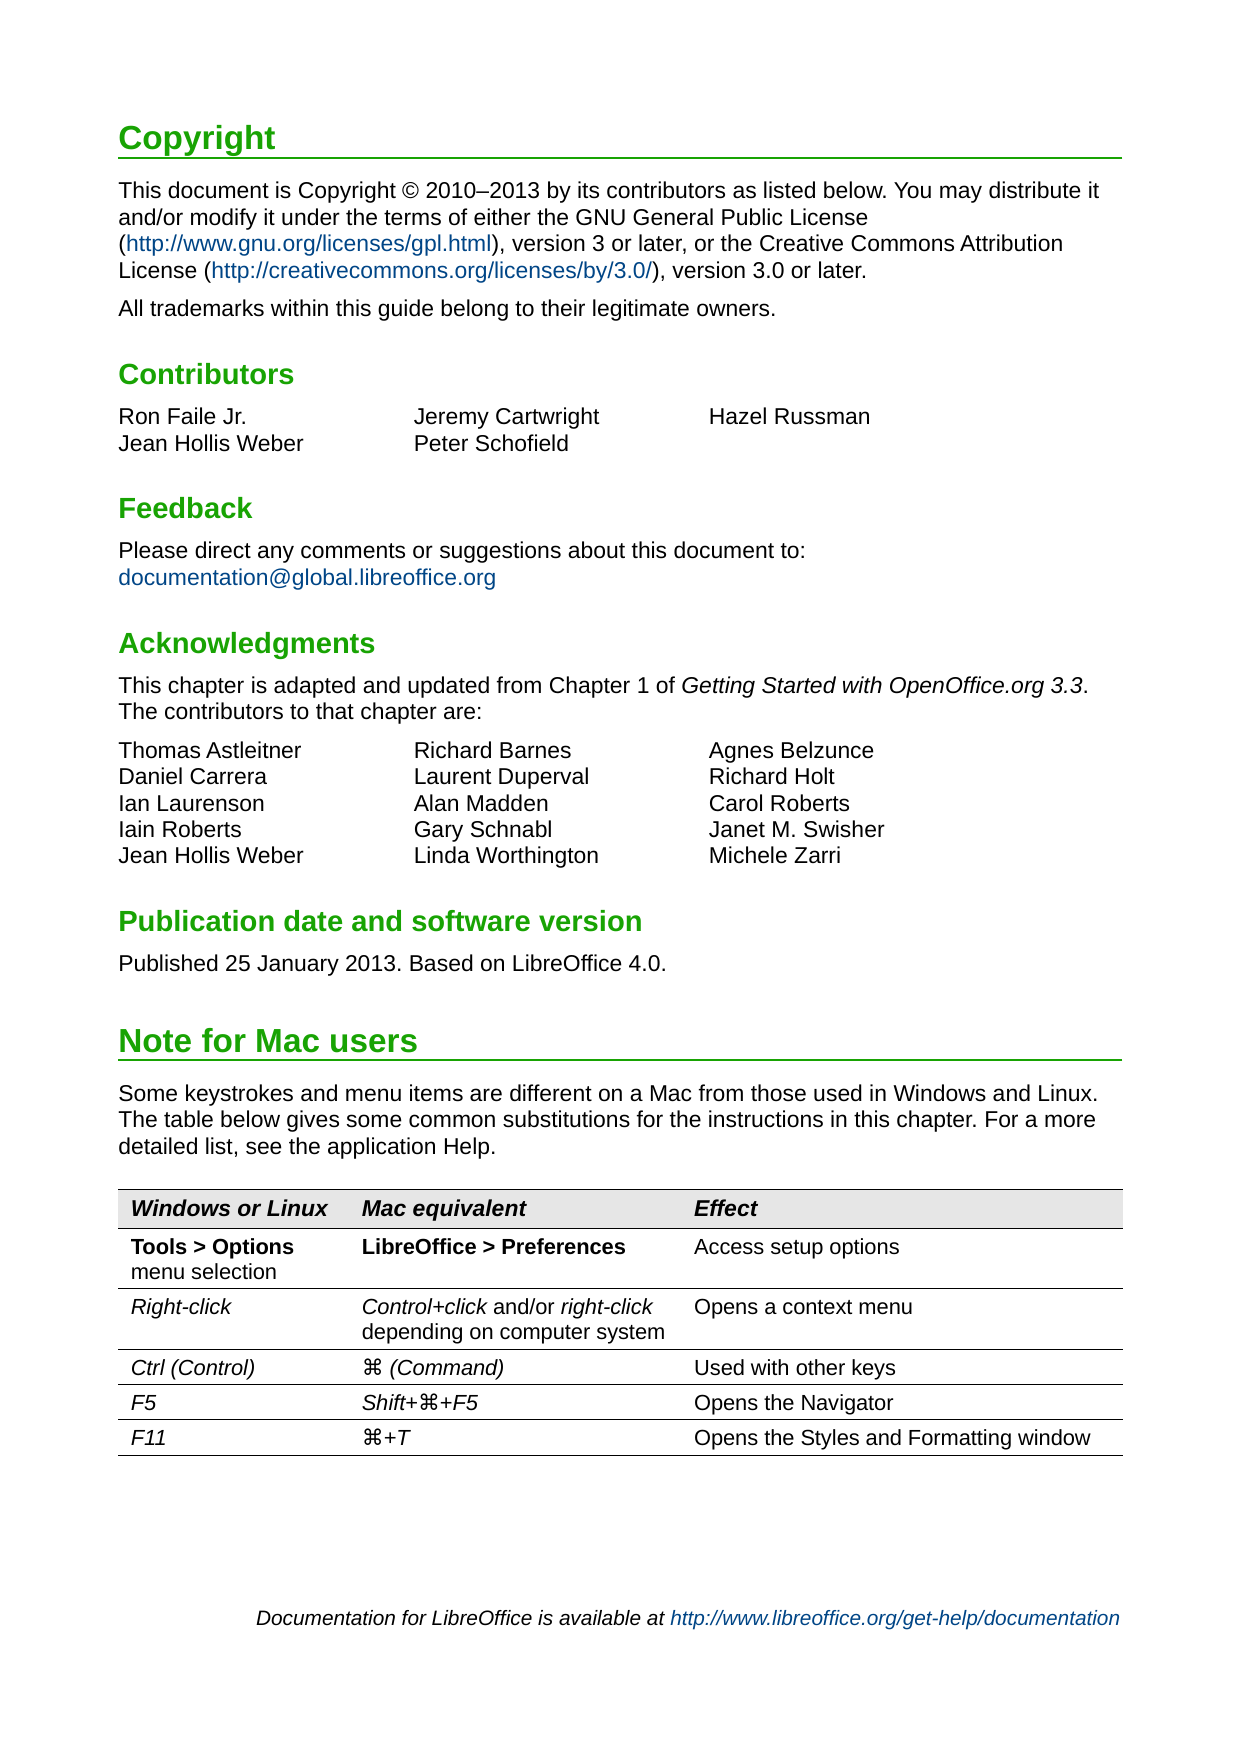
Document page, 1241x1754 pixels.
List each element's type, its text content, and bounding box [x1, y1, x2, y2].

subtitle Feedback [118, 491, 1122, 525]
table_cell ⌘ (Command) [349, 1350, 681, 1384]
table_cell Opens the Navigator [681, 1385, 1123, 1419]
table_header Windows or Linux [118, 1190, 349, 1228]
table_cell F11 [118, 1420, 349, 1454]
text All trademarks within this guide belong to their legitimate owners. [118, 295, 1122, 322]
table_cell Opens the Styles and Formatting window [681, 1420, 1123, 1454]
text Some keystrokes and menu items are different on a Mac from those used in Windows and Linux. The table below gives some common substitutions for the instructions in this chapter. For a more detailed list, see the application Help. [118, 1080, 1122, 1159]
subtitle Contributors [118, 357, 1122, 391]
table_cell Opens a context menu [681, 1289, 1123, 1348]
table_header Effect [681, 1190, 1123, 1228]
text This document is Copyright © 2010–2013 by its contributors as listed below. You may distribute it and/or modify it under the terms of either the GNU General Public License (http://www.gnu.org/licenses/gpl.html), version 3 or later, or the Creative Commons Attribution License (http://creativecommons.org/licenses/by/3.0/), version 3.0 or later. [118, 177, 1122, 283]
table_cell Used with other keys [681, 1350, 1123, 1384]
subtitle Copyright [118, 118, 1122, 157]
text Ron Faile Jr. Jeremy Cartwright Hazel Russman Jean Hollis Weber Peter Schofield [118, 403, 1122, 456]
table_cell Tools > Options menu selection [118, 1229, 349, 1288]
text This chapter is adapted and updated from Chapter 1 of Getting Started with OpenOffice.org 3.3. The contributors to that chapter are: [118, 672, 1122, 724]
table_cell Shift+⌘+F5 [349, 1385, 681, 1419]
text Thomas Astleitner Richard Barnes Agnes Belzunce Daniel Carrera Laurent Duperval Richard Holt Ian Laurenson Alan Madden Carol Roberts Iain Roberts Gary Schnabl Janet M. Swisher Jean Hollis Weber Linda Worthington Michele Zarri [118, 737, 1122, 868]
subtitle Note for Mac users [118, 1021, 1122, 1059]
subtitle Acknowledgments [118, 626, 1122, 659]
table_cell Access setup options [681, 1229, 1123, 1288]
table_cell Right-click [118, 1289, 349, 1348]
table_cell Ctrl (Control) [118, 1350, 349, 1384]
table_cell Control+click and/or right-click depending on computer system [349, 1289, 681, 1348]
table_cell LibreOffice > Preferences [349, 1229, 681, 1288]
table_cell ⌘+T [349, 1420, 681, 1454]
text Published 25 January 2013. Based on LibreOffice 4.0. [118, 950, 1122, 976]
subtitle Publication date and software version [118, 904, 1122, 938]
text Please direct any comments or suggestions about this document to: documentation@global.libreoffice.org [118, 537, 1122, 590]
table_header Mac equivalent [349, 1190, 681, 1228]
table_cell F5 [118, 1385, 349, 1419]
